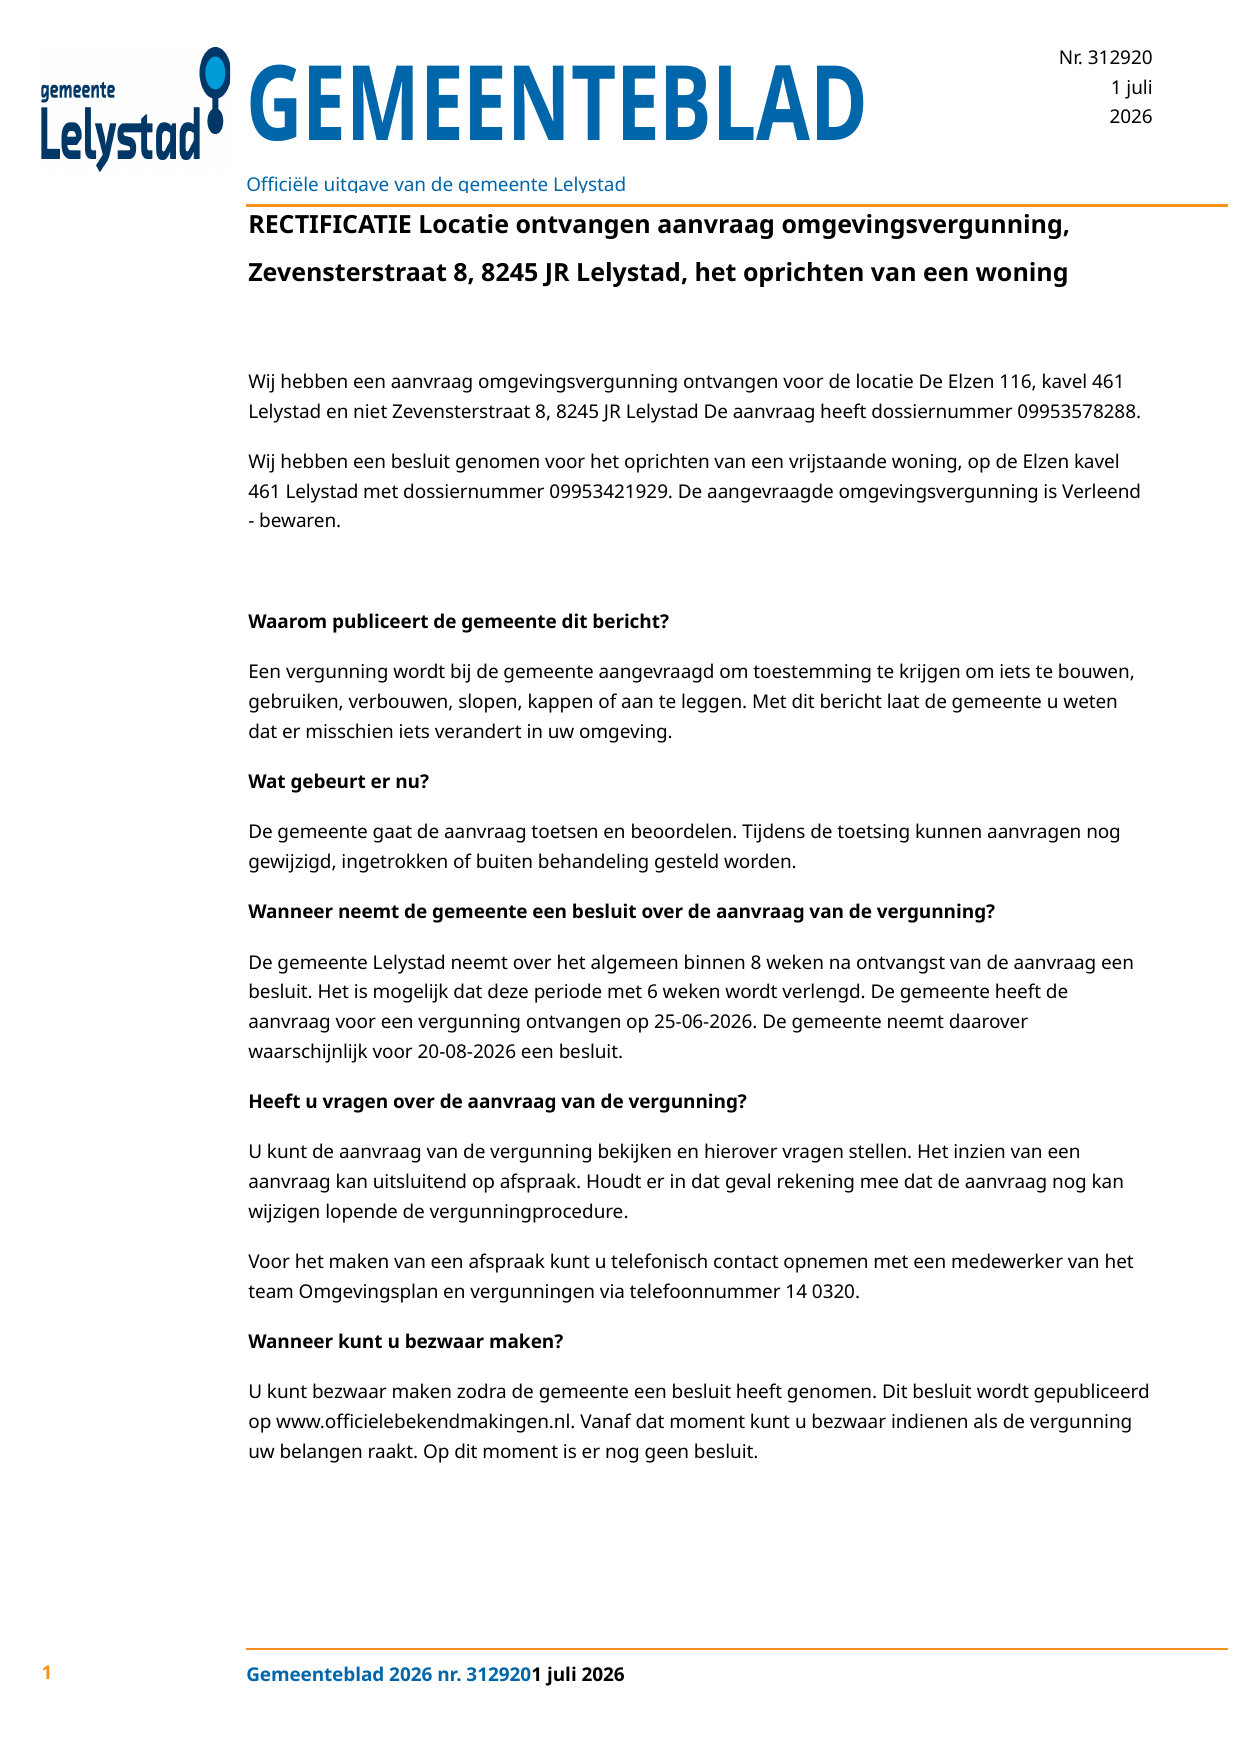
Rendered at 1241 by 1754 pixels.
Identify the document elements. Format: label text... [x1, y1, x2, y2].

text Voor het maken van een afspraak kunt u telefonisch contact opnemen met een medewerker van het team Omgevingsplan en vergunningen via telefoonnummer 14 0320. [248, 1248, 1152, 1304]
text Wij hebben een besluit genomen voor het oprichten van een vrijstaande woning, op de Elzen kavel 461 Lelystad met dossiernummer 09953421929. De aangevraagde omgevingsvergunning is Verleend - bewaren. [248, 448, 1152, 533]
text Een vergunning wordt bij de gemeente aangevraagd om toestemming te krijgen om iets te bouwen, gebruiken, verbouwen, slopen, kappen of aan te leggen. Met dit bericht laat de gemeente u weten dat er misschien iets verandert in uw omgeving. [248, 659, 1152, 744]
text U kunt bezwaar maken zodra de gemeente een besluit heeft genomen. Dit besluit wordt gepubliceerd op www.officielebekendmakingen.nl. Vanaf dat moment kunt u bezwaar indienen als de vergunning uw belangen raakt. Op dit moment is er nog geen besluit. [248, 1379, 1152, 1464]
text RECTIFICATIE Locatie ontvangen aanvraag omgevingsvergunning, Zevensterstraat 8, 8245 JR Lelystad, het oprichten van een woning [248, 207, 1152, 288]
text Wat gebeurt er nu? [248, 768, 1152, 794]
picture [41, 47, 231, 172]
text Waarom publiceert de gemeente dit bericht? [248, 608, 1152, 634]
text Heeft u vragen over de aanvraag van de vergunning? [248, 1088, 1152, 1114]
text De gemeente gaat de aanvraag toetsen en beoordelen. Tijdens de toetsing kunnen aanvragen nog gewijzigd, ingetrokken of buiten behandeling gesteld worden. [248, 819, 1152, 874]
text Wij hebben een aanvraag omgevingsvergunning ontvangen voor de locatie De Elzen 116, kavel 461 Lelystad en niet Zevensterstraat 8, 8245 JR Lelystad De aanvraag heeft dossiernummer 09953578288. [248, 368, 1152, 424]
text De gemeente Lelystad neemt over het algemeen binnen 8 weken na ontvangst van de aanvraag een besluit. Het is mogelijk dat deze periode met 6 weken wordt verlengd. De gemeente heeft de aanvraag voor een vergunning ontvangen op 25-06-2026. De gemeente neemt daarover waarschijnlijk voor 20-08-2026 een besluit. [248, 949, 1152, 1064]
text U kunt de aanvraag van de vergunning bekijken en hierover vragen stellen. Het inzien van een aanvraag kan uitsluitend op afspraak. Houdt er in dat geval rekening mee dat de aanvraag nog kan wijzigen lopende de vergunningprocedure. [248, 1139, 1152, 1224]
text Wanneer kunt u bezwaar maken? [248, 1328, 1152, 1354]
text Wanneer neemt de gemeente een besluit over de aanvraag van de vergunning? [248, 899, 1152, 924]
